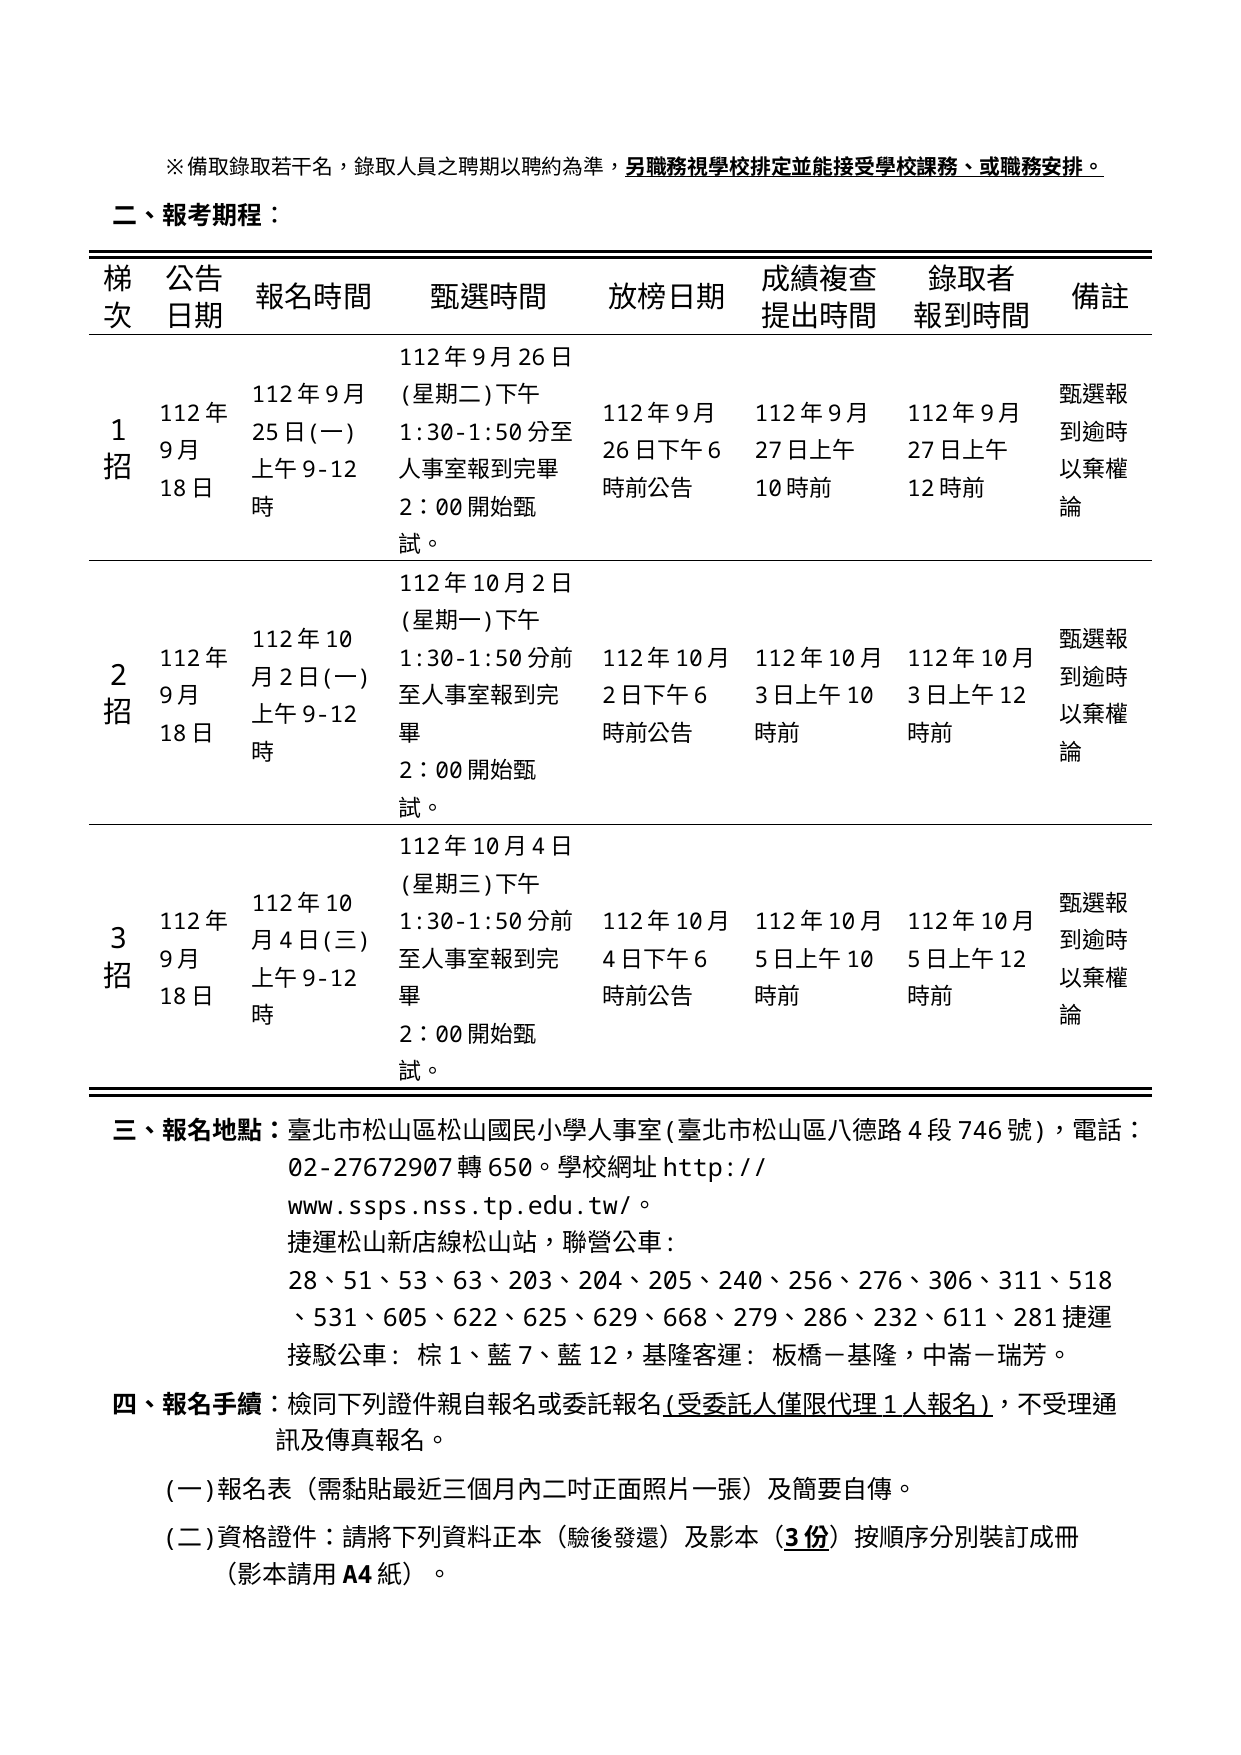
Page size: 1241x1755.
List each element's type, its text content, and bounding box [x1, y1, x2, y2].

table_header 成績複查 提出時間 [743, 259, 896, 334]
text 二、報考期程： [112, 195, 1128, 232]
table_cell 112年9月 18日 [148, 561, 240, 824]
table_cell 112年10月2日(一) 上午9-12時 [240, 561, 387, 824]
table_cell 112年10月5日上午10時前 [743, 825, 896, 1087]
table_cell 112年10月2日(星期一)下午1:30-1:50分前至人事室報到完畢 2：00開始甄試。 [387, 561, 591, 824]
table_cell 112年10月4日(星期三)下午1:30-1:50分前至人事室報到完畢 2：00開始甄試。 [387, 825, 591, 1087]
table_cell 112年9月27日上午12時前 [896, 335, 1048, 560]
text (二)資格證件：請將下列資料正本（驗後發還）及影本（3份）按順序分別裝訂成冊（影本請用A4紙）。 [162, 1518, 1128, 1590]
table_cell 112年10月3日上午12時前 [896, 561, 1048, 824]
table_cell 112年10月5日上午12時前 [896, 825, 1048, 1087]
table_cell 112年9月 18日 [148, 335, 240, 560]
table_header 報名時間 [240, 259, 387, 334]
table_cell 2招 [89, 561, 148, 824]
table_cell 甄選報到逾時以棄權論 [1048, 561, 1152, 824]
table_header 甄選時間 [387, 259, 591, 334]
text ※備取錄取若干名，錄取人員之聘期以聘約為準，另職務視學校排定並能接受學校課務、或職務安排。 [162, 150, 1128, 180]
table_header 放榜日期 [591, 259, 743, 334]
table_cell 112年10月4日(三) 上午9-12時 [240, 825, 387, 1087]
table_cell 112年9月26日下午6時前公告 [591, 335, 743, 560]
table_cell 甄選報到逾時以棄權論 [1048, 335, 1152, 560]
text 三、報名地點：臺北市松山區松山國民小學人事室(臺北市松山區八德路4段746號)，電話：02-27672907轉650。學校網址http://www.ssps.nss.tp.edu.tw/。 捷運松山新店線松山站，聯營公車: 28、51、53、63、203、204、205、240、256、276、306、311、518、531、605、622、625、629、668、279、286、232、611、281捷運接駁公車: 棕1、藍7、藍12，基隆客運: 板橋－基隆，中崙－瑞芳。 [112, 1109, 1128, 1372]
table_cell 112年10月3日上午10時前 [743, 561, 896, 824]
table_header 錄取者 報到時間 [896, 259, 1048, 334]
text (一)報名表（需黏貼最近三個月內二吋正面照片一張）及簡要自傳。 [162, 1469, 1128, 1505]
table_cell 112年9月27日上午10時前 [743, 335, 896, 560]
table_cell 甄選報到逾時以棄權論 [1048, 825, 1152, 1087]
table_header 梯次 [89, 259, 148, 334]
table_header 備註 [1048, 259, 1152, 334]
table_cell 1招 [89, 335, 148, 560]
text 四、報名手續：檢同下列證件親自報名或委託報名(受委託人僅限代理1人報名)，不受理通訊及傳真報名。 [112, 1384, 1128, 1457]
table_cell 112年10月4日下午6時前公告 [591, 825, 743, 1087]
table_cell 112年10月2日下午6時前公告 [591, 561, 743, 824]
table_header 公告 日期 [148, 259, 240, 334]
table_cell 112年9月26日(星期二)下午1:30-1:50分至人事室報到完畢 2：00開始甄試。 [387, 335, 591, 560]
table_cell 3招 [89, 825, 148, 1087]
table_cell 112年9月 18日 [148, 825, 240, 1087]
table_cell 112年9月25日(一) 上午9-12時 [240, 335, 387, 560]
